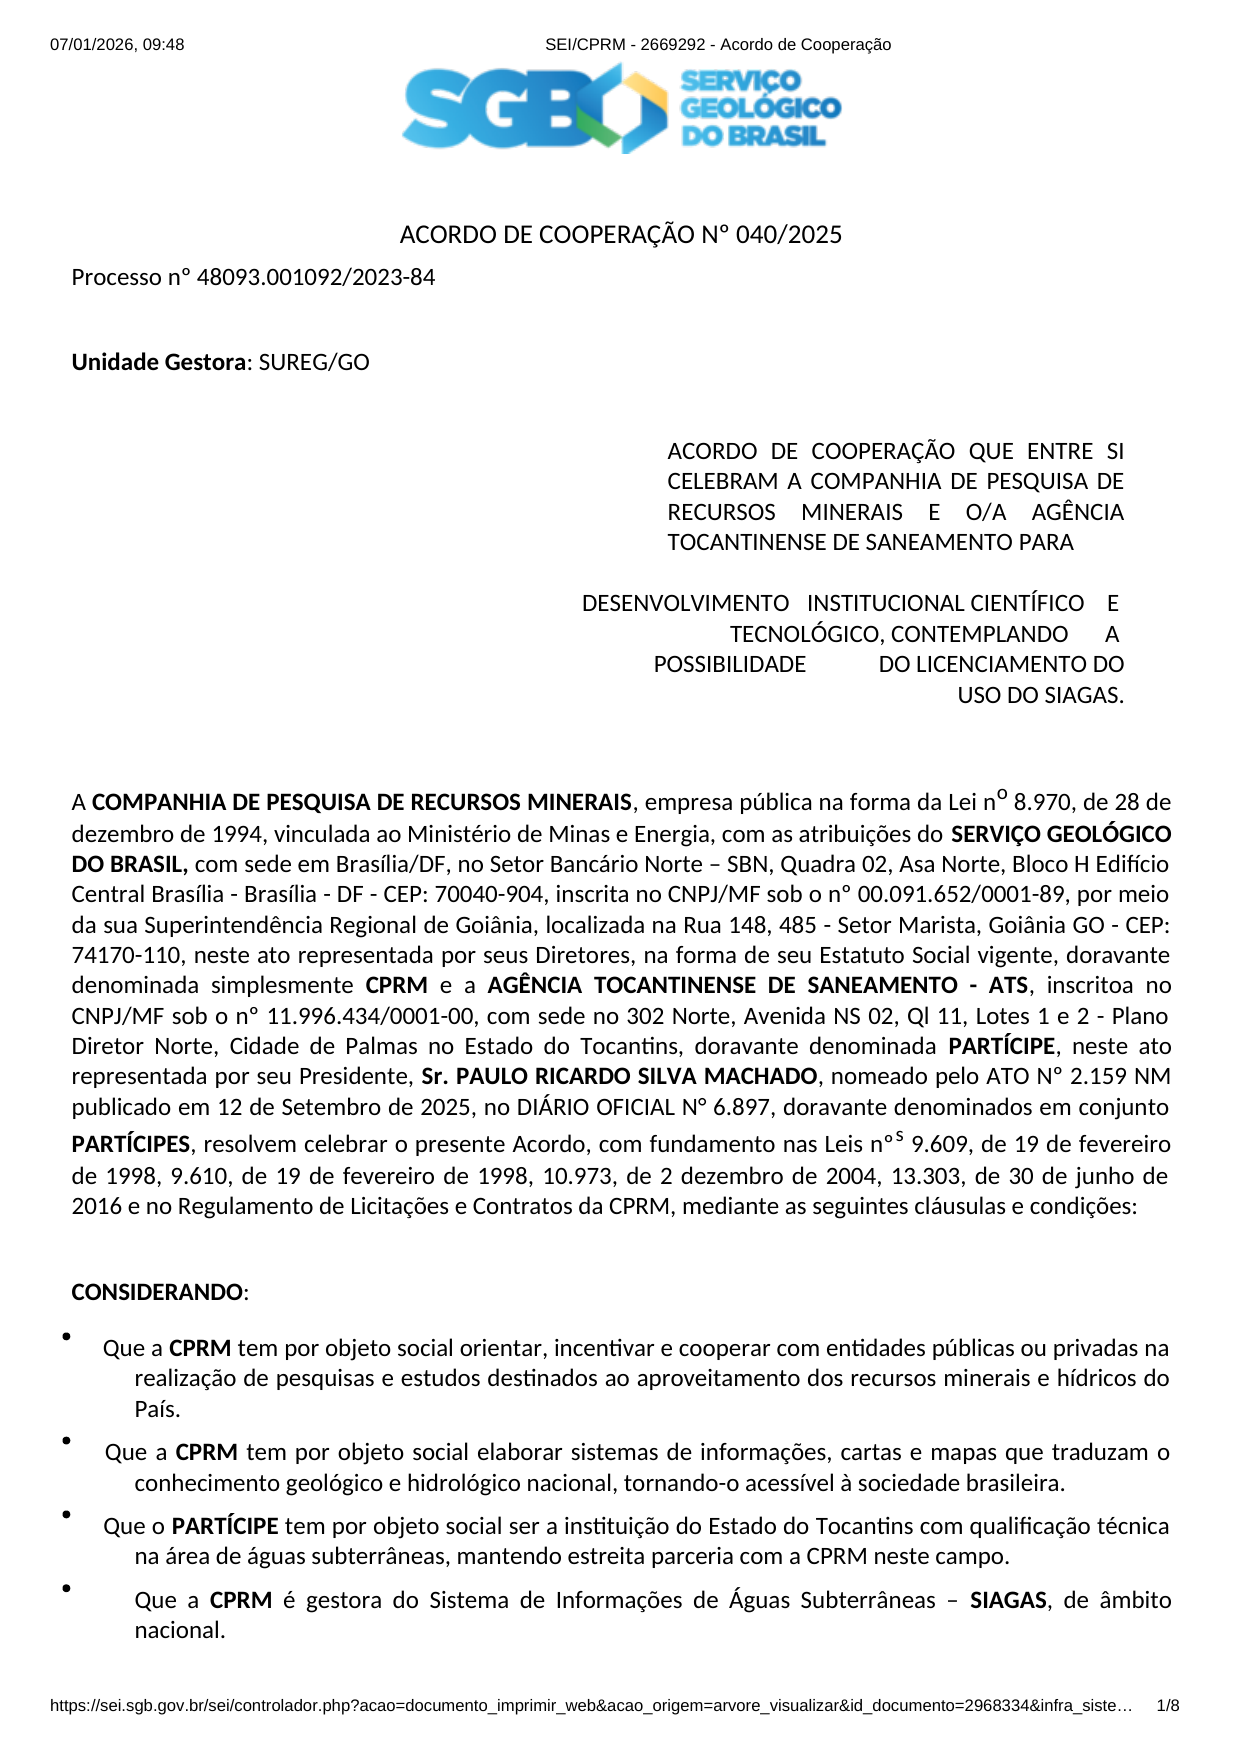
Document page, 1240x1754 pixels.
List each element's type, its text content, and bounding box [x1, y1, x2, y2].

text Que a CPRM tem por objeto social elaborar sistemas de informações, cartas e mapas que traduzam o conhecimento geológico e hidrológico nacional, tornando-o acessível à sociedade brasileira. [97, 1437, 1172, 1497]
subtitle Unidade Gestora: SUREG/GO [71, 346, 1180, 377]
text ACORDO DE COOPERAÇÃO Nº 040/2025 [62, 217, 1180, 251]
text Que a CPRM tem por objeto social orientar, incentivar e cooperar com entidades públicas ou privadas na realização de pesquisas e estudos destinados ao aproveitamento dos recursos minerais e hídricos do País. [97, 1332, 1172, 1423]
text Que o PARTÍCIPE tem por objeto social ser a instituição do Estado do Tocantins com qualificação técnica na área de águas subterrâneas, mantendo estreita parceria com a CPRM neste campo. [97, 1511, 1172, 1571]
text A COMPANHIA DE PESQUISA DE RECURSOS MINERAIS, empresa pública na forma da Lei no 8.970, de 28 de dezembro de 1994, vinculada ao Ministério de Minas e Energia, com as atribuições do SERVIÇO GEOLÓGICO DO BRASIL, com sede em Brasília/DF, no Setor Bancário Norte – SBN, Quadra 02, Asa Norte, Bloco H Edifício Central Brasília - Brasília - DF - CEP: 70040-904, inscrita no CNPJ/MF sob o nº 00.091.652/0001-89, por meio da sua Superintendência Regional de Goiânia, localizada na Rua 148, 485 - Setor Marista, Goiânia GO - CEP: 74170-110, neste ato representada por seus Diretores, na forma de seu Estatuto Social vigente, doravante denominada simplesmente CPRM e a AGÊNCIA TOCANTINENSE DE SANEAMENTO - ATS, inscritoa no CNPJ/MF sob o nº 11.996.434/0001-00, com sede no 302 Norte, Avenida NS 02, Ql 11, Lotes 1 e 2 - Plano Diretor Norte, Cidade de Palmas no Estado do Tocantins, doravante denominada PARTÍCIPE, neste ato representada por seu Presidente, Sr. PAULO RICARDO SILVA MACHADO, nomeado pelo ATO Nº 2.159 NM publicado em 12 de Setembro de 2025, no DIÁRIO OFICIAL N° 6.897, doravante denominados em conjunto PARTÍCIPES, resolvem celebrar o presente Acordo, com fundamento nas Leis nºs 9.609, de 19 de fevereiro de 1998, 9.610, de 19 de fevereiro de 1998, 10.973, de 2 dezembro de 2004, 13.303, de 30 de junho de 2016 e no Regulamento de Licitações e Contratos da CPRM, mediante as seguintes cláusulas e condições: [71, 779, 1172, 1221]
text DESENVOLVIMENTO INSTITUCIONAL CIENTÍFICO E TECNOLÓGICO, CONTEMPLANDO A POSSIBILIDADE DO LICENCIAMENTO DO USO DO SIAGAS. [552, 587, 1125, 709]
text ACORDO DE COOPERAÇÃO QUE ENTRE SI CELEBRAM A COMPANHIA DE PESQUISA DE RECURSOS MINERAIS E O/A AGÊNCIA TOCANTINENSE DE SANEAMENTO PARA [667, 435, 1125, 556]
text CONSIDERANDO: [71, 1276, 1180, 1307]
text Processo nº 48093.001092/2023-84 [71, 261, 1172, 291]
text Que a CPRM é gestora do Sistema de Informações de Águas Subterrâneas – SIAGAS, de âmbito nacional. [97, 1584, 1172, 1645]
